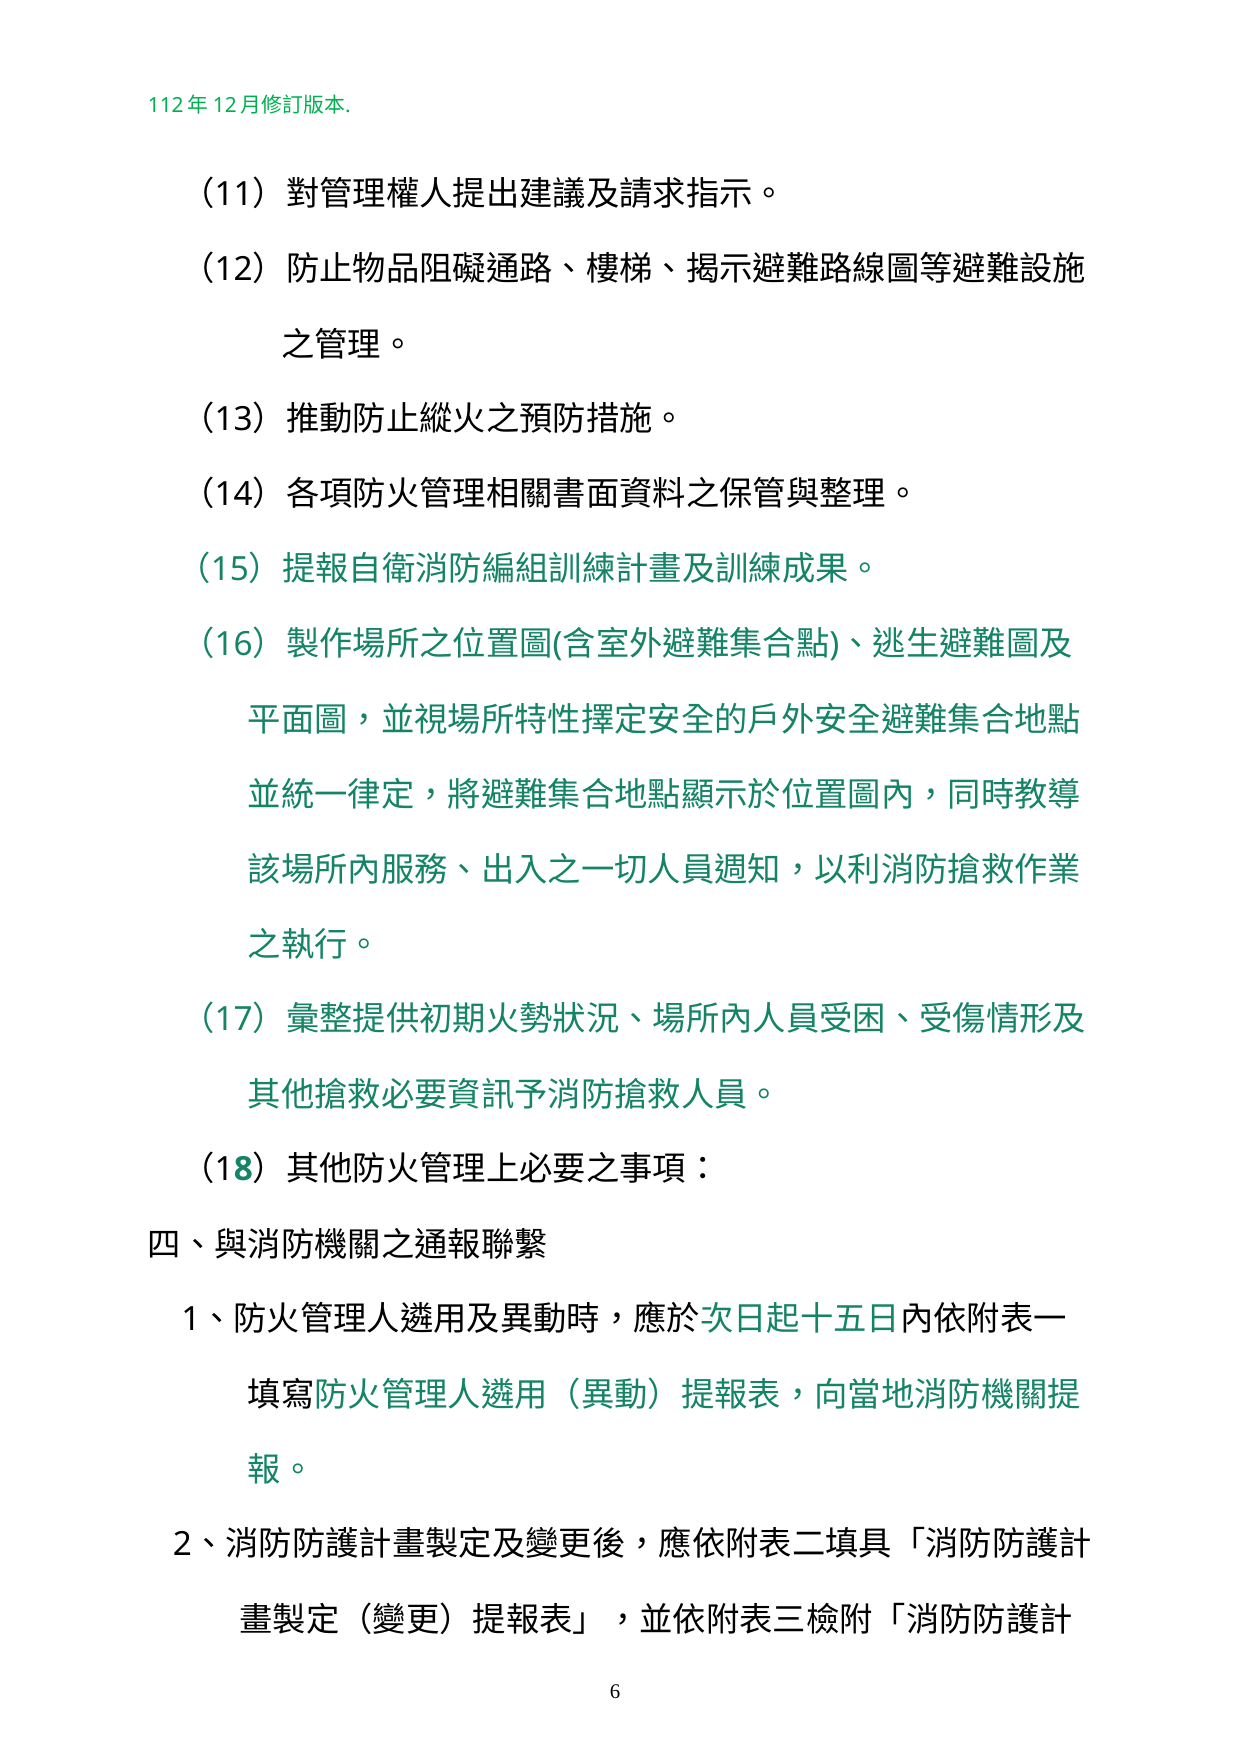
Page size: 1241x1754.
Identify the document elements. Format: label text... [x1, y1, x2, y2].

text （15）提報自衛消防編組訓練計畫及訓練成果。 [177, 523, 1092, 598]
text （13）推動防止縱火之預防措施。 [148, 373, 1092, 448]
text （17）彙整提供初期火勢狀況、場所內人員受困、受傷情形及其他搶救必要資訊予消防搶救人員。 [181, 973, 1092, 1123]
text （11）對管理權人提出建議及請求指示。 [148, 148, 1092, 223]
text （14）各項防火管理相關書面資料之保管與整理。 [148, 448, 1092, 523]
text 1、防火管理人遴用及異動時，應於次日起十五日內依附表一填寫防火管理人遴用（異動）提報表，向當地消防機關提報。 [181, 1273, 1092, 1498]
text 2、消防防護計畫製定及變更後，應依附表二填具「消防防護計畫製定（變更）提報表」，並依附表三檢附「消防防護計 [173, 1498, 1092, 1648]
text 四、與消防機關之通報聯繫 [148, 1198, 1092, 1273]
text （12）防止物品阻礙通路、樓梯、揭示避難路線圖等避難設施之管理。 [181, 223, 1092, 373]
text （18）其他防火管理上必要之事項： [148, 1123, 1092, 1198]
text （16）製作場所之位置圖(含室外避難集合點)、逃生避難圖及平面圖，並視場所特性擇定安全的戶外安全避難集合地點並統一律定，將避難集合地點顯示於位置圖內，同時教導該場所內服務、出入之一切人員週知，以利消防搶救作業之執行。 [181, 598, 1092, 973]
